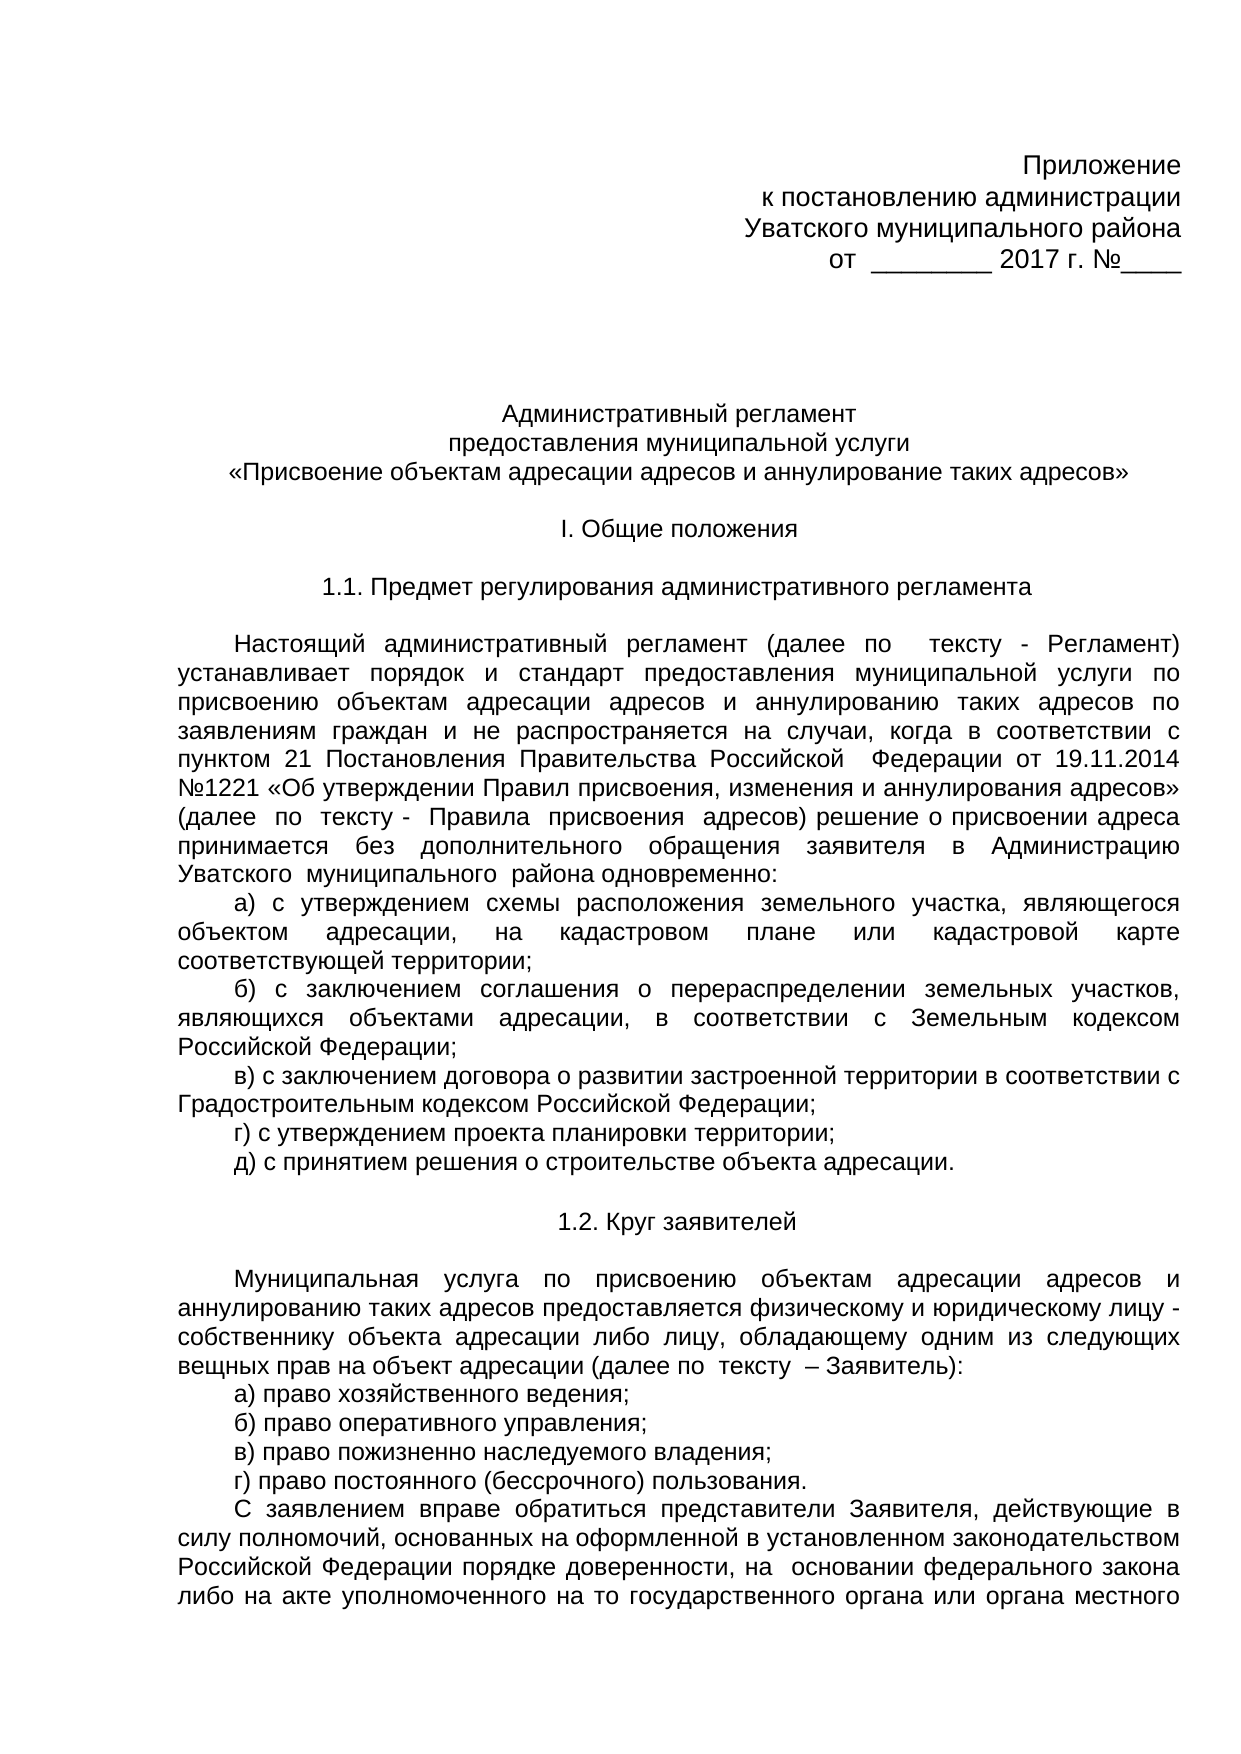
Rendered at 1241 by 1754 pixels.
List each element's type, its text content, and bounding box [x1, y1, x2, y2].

text 1.2. Круг заявителей [177, 1207, 1177, 1236]
text г) право постоянного (бессрочного) пользования. [177, 1466, 1181, 1494]
text к постановлению администрации [177, 181, 1181, 212]
text Приложение [177, 149, 1181, 181]
text в) с заключением договора о развитии застроенной территории в соответствии с Градостроительным кодексом Российской Федерации; [177, 1061, 1181, 1118]
text а) право хозяйственного ведения; [177, 1379, 1181, 1408]
text в) право пожизненно наследуемого владения; [177, 1437, 1181, 1466]
text предоставления муниципальной услуги [177, 428, 1181, 457]
text д) с принятием решения о строительстве объекта адресации. [177, 1147, 1181, 1176]
text Муниципальная услуга по присвоению объектам адресации адресов и аннулированию таких адресов предоставляется физическому и юридическому лицу - собственнику объекта адресации либо лицу, обладающему одним из следующих вещных прав на объект адресации (далее по тексту – Заявитель): [177, 1264, 1181, 1379]
text 1.1. Предмет регулирования административного регламента [177, 572, 1177, 601]
text от ________ 2017 г. №____ [177, 243, 1181, 274]
text б) с заключением соглашения о перераспределении земельных участков, являющихся объектами адресации, в соответствии с Земельным кодексом Российской Федерации; [177, 974, 1181, 1061]
text «Присвоение объектам адресации адресов и аннулирование таких адресов» [177, 457, 1181, 486]
text Настоящий административный регламент (далее по тексту - Регламент) устанавливает порядок и стандарт предоставления муниципальной услуги по присвоению объектам адресации адресов и аннулированию таких адресов по заявлениям граждан и не распространяется на случаи, когда в соответствии с пунктом 21 Постановления Правительства Российской Федерации от 19.11.2014 №1221 «Об утверждении Правил присвоения, изменения и аннулирования адресов» (далее по тексту - Правила присвоения адресов) решение о присвоении адреса принимается без дополнительного обращения заявителя в Администрацию Уватского муниципального района одновременно: [177, 629, 1181, 888]
text Уватского муниципального района [177, 212, 1181, 243]
text г) с утверждением проекта планировки территории; [177, 1118, 1181, 1147]
text а) с утверждением схемы расположения земельного участка, являющегося объектом адресации, на кадастровом плане или кадастровой карте соответствующей территории; [177, 888, 1181, 974]
text С заявлением вправе обратиться представители Заявителя, действующие в силу полномочий, основанных на оформленной в установленном законодательством Российской Федерации порядке доверенности, на основании федерального закона либо на акте уполномоченного на то государственного органа или органа местного [177, 1494, 1181, 1609]
text б) право оперативного управления; [177, 1408, 1181, 1437]
text I. Общие положения [177, 514, 1181, 543]
text Административный регламент [177, 399, 1181, 428]
